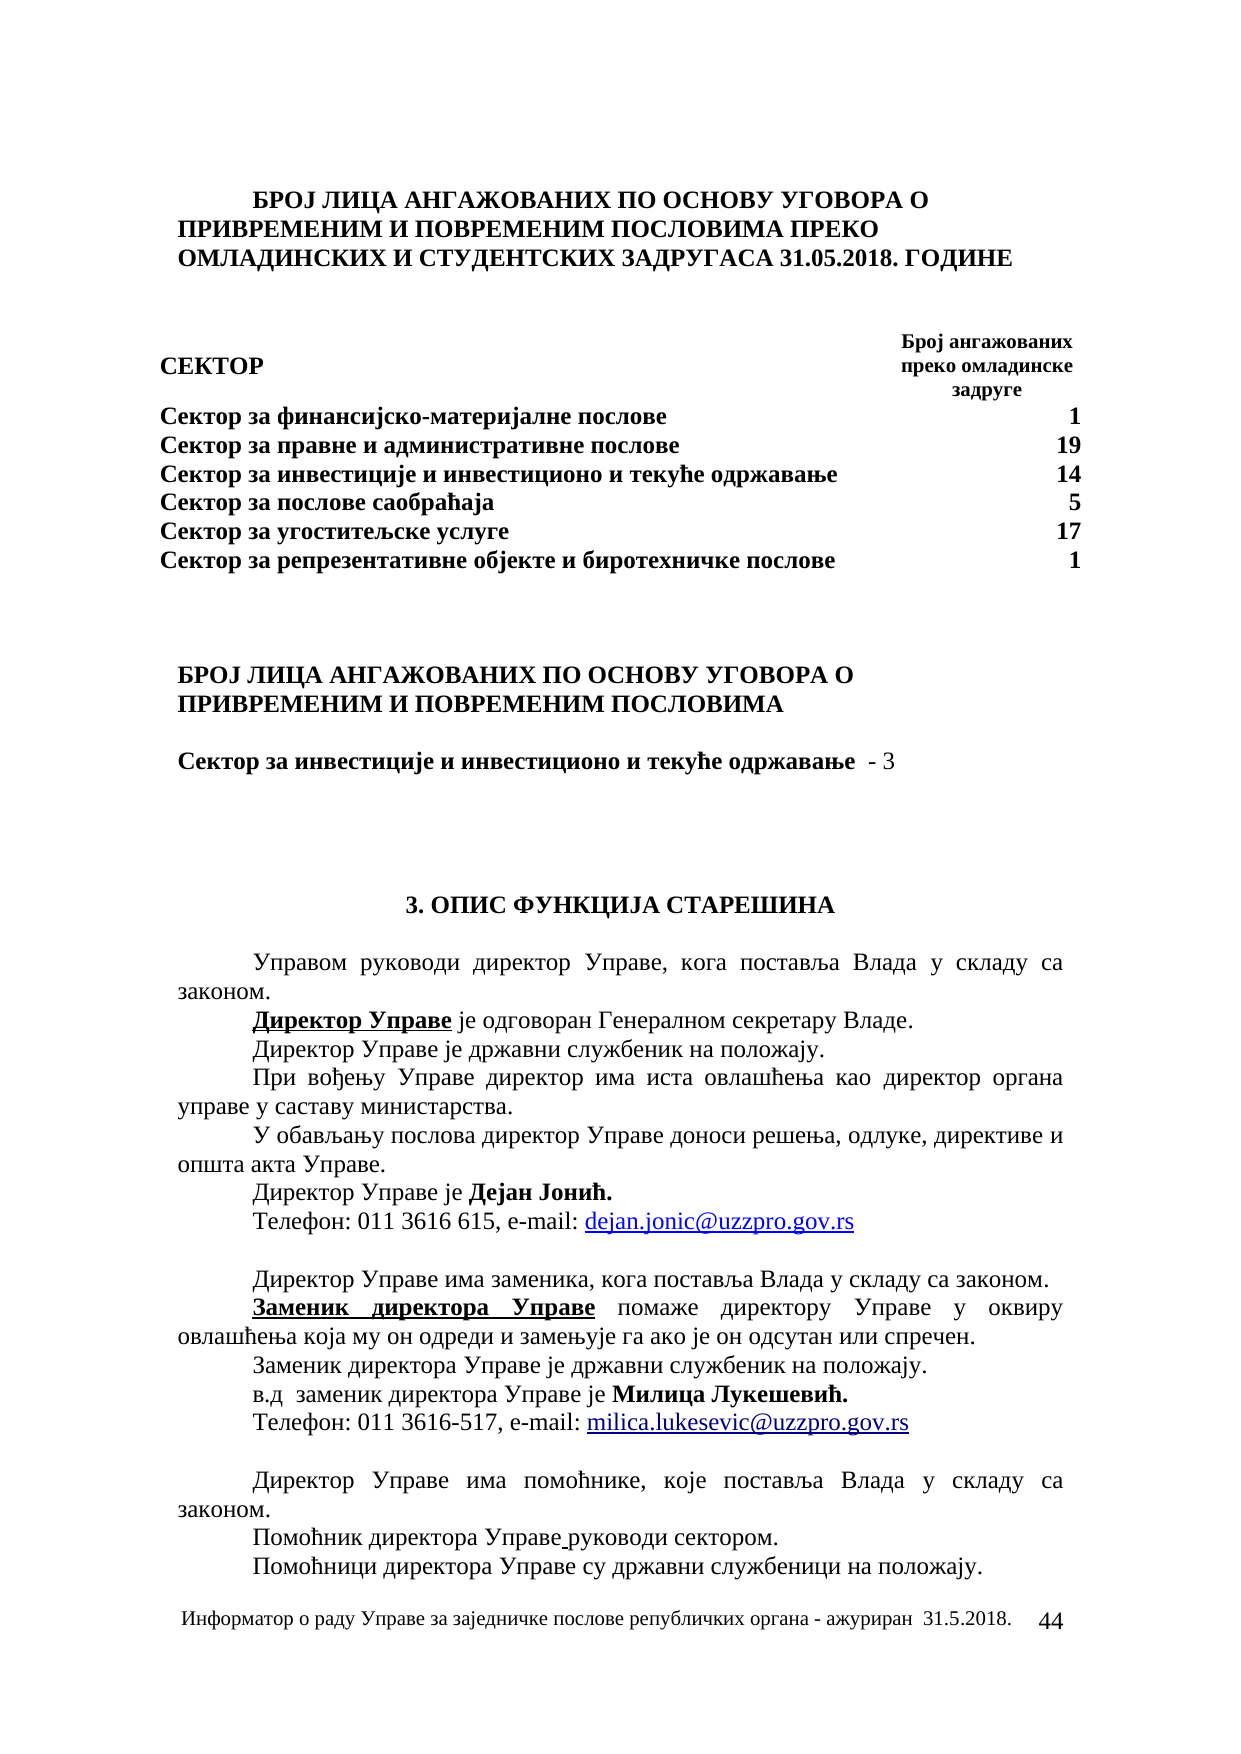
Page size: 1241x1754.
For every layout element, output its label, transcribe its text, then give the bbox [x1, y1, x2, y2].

table_cell 17 [881, 516, 1092, 545]
text Сектор за инвестиције и инвестиционо и текуће одржавање - 3 [177, 746, 1063, 775]
text Директор Управе има помоћнике, које поставља Влада у складу са законом. [177, 1465, 1063, 1522]
text в.д заменик директора Управе је Милица Лукешевић. [177, 1379, 1063, 1407]
table_cell Сектор за угоститељске услуге [148, 516, 881, 545]
text У обављању послова директор Управе доноси решења, одлуке, директиве и општа акта Управе. [177, 1120, 1063, 1177]
table_cell 14 [881, 459, 1092, 487]
table_cell Сектор за финансијско-материјалне послове [148, 401, 881, 430]
text БРОЈ ЛИЦА АНГАЖОВАНИХ ПО ОСНОВУ УГОВОРА О ПРИВРЕМЕНИМ И ПОВРЕМЕНИМ ПОСЛОВИМА ПРЕКО ОМЛАДИНСКИХ И СТУДЕНТСКИХ ЗАДРУГАСА 31.05.2018. ГОДИНЕ [177, 185, 1063, 272]
text БРОЈ ЛИЦА АНГАЖОВАНИХ ПО ОСНОВУ УГОВОРА О ПРИВРЕМЕНИМ И ПОВРЕМЕНИМ ПОСЛОВИМА [177, 660, 1063, 717]
table_cell Сектор за инвестиције и инвестиционо и текуће одржавање [148, 459, 881, 487]
text Директор Управе је државни службеник на положају. [177, 1034, 1063, 1062]
table_cell 19 [881, 430, 1092, 459]
text Директор Управе је одговоран Генералном секретару Владе. [177, 1005, 1063, 1034]
table_cell Сектор за правне и административне послове [148, 430, 881, 459]
text Директор Управе је Дејан Јонић. [177, 1177, 1063, 1206]
text Помоћници директора Управе су државни службеници на положају. [177, 1551, 1063, 1580]
table_cell 1 [881, 545, 1092, 574]
table_cell Сектор за послове саобраћаја [148, 488, 881, 516]
text Заменик директора Управе је државни службеник на положају. [177, 1350, 1063, 1379]
text Телефон: 011 3616-517, e-mail: milica.lukesevic@uzzpro.gov.rs [177, 1407, 1063, 1436]
text Заменик директора Управе помаже директору Управе у оквиру овлашћења која му он одреди и замењује га ако је он одсутан или спречен. [177, 1292, 1063, 1350]
text Телефон: 011 3616 615, e-mail: dejan.jonic@uzzpro.gov.rs [177, 1206, 1063, 1235]
text При вођењу Управе директор има иста овлашћења као директор органа управе у саставу министарства. [177, 1062, 1063, 1120]
table_header Број ангажованих преко омладинске задруге [881, 329, 1092, 401]
table_cell Сектор за репрезентативне објекте и биротехничке послове [148, 545, 881, 574]
table_cell 5 [881, 488, 1092, 516]
text Директор Управе има заменика, кога поставља Влада у складу са законом. [177, 1264, 1063, 1292]
text 3. ОПИС ФУНКЦИЈА СТАРЕШИНА [177, 890, 1063, 919]
table_cell 1 [881, 401, 1092, 430]
text Помоћник директора Управе руководи сектором. [177, 1522, 1063, 1551]
text Управом руководи директор Управе, кога поставља Влада у складу са законом. [177, 947, 1063, 1005]
table_header СЕКТОР [148, 329, 881, 401]
